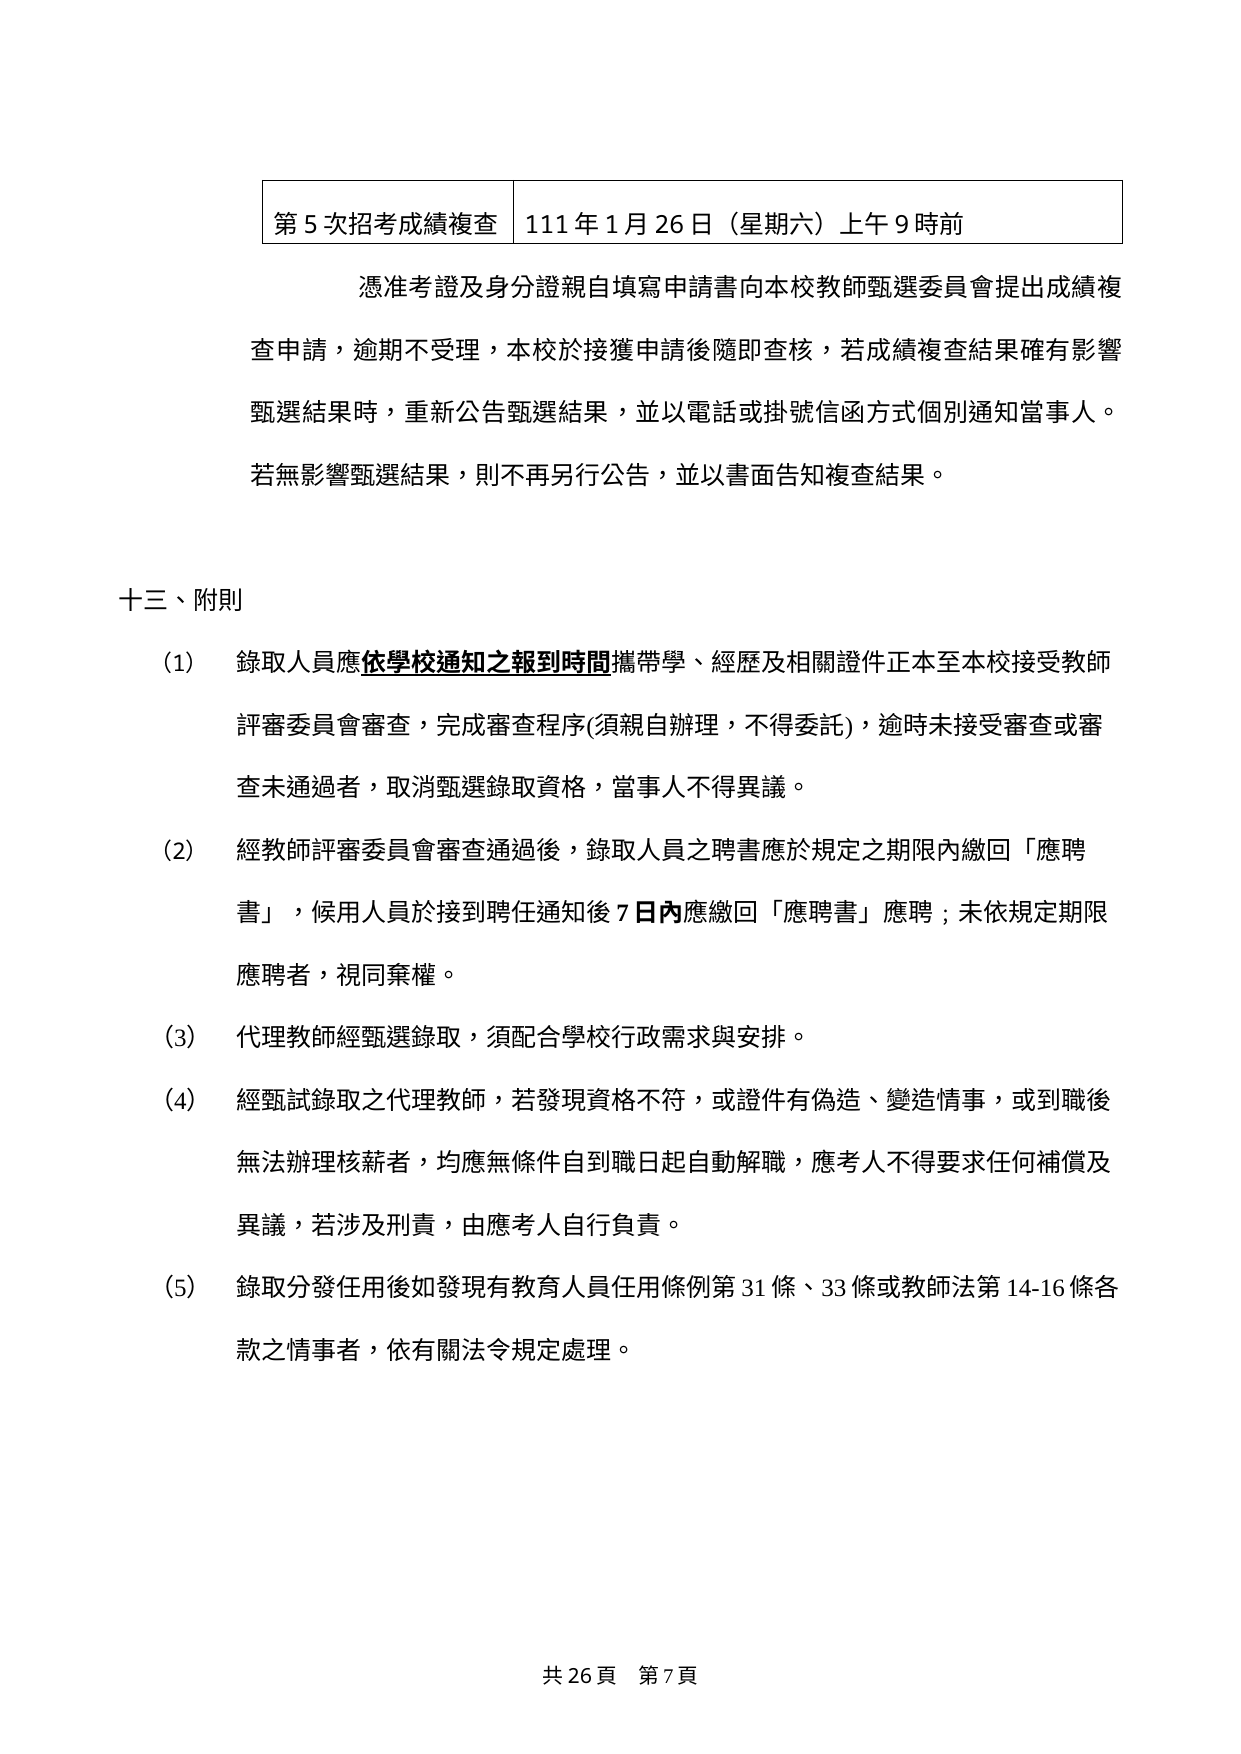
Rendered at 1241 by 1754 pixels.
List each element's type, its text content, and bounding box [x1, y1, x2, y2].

table_cell 第5次招考成績複查 [263, 181, 273, 243]
table_cell 第5次招考成績複查 [502, 181, 513, 243]
table_cell 111年1月26日（星期六）上午9時前 [514, 181, 524, 243]
list 錄取人員應依學校通知之報到時間攜帶學、經歷及相關證件正本至本校接受教師評審委員會審查，完成審查程序(須親自辦理，不得委託)，逾時未接受審查或審查未通過者，取消甄選錄取資格，當事人不得異議。 [149, 619, 1122, 807]
text 十三、附則 [118, 557, 1122, 619]
table_cell 111年1月26日（星期六）上午9時前 [1111, 181, 1122, 243]
list 錄取分發任用後如發現有教育人員任用條例第31條、33條或教師法第14-16條各款之情事者，依有關法令規定處理。 [149, 1244, 1122, 1369]
list 經教師評審委員會審查通過後，錄取人員之聘書應於規定之期限內繳回「應聘書」，候用人員於接到聘任通知後7日內應繳回「應聘書」應聘﹔未依規定期限應聘者，視同棄權。 [149, 807, 1122, 994]
list 經甄試錄取之代理教師，若發現資格不符，或證件有偽造、變造情事，或到職後無法辦理核薪者，均應無條件自到職日起自動解職，應考人不得要求任何補償及異議，若涉及刑責，由應考人自行負責。 [149, 1057, 1122, 1244]
text 憑准考證及身分證親自填寫申請書向本校教師甄選委員會提出成績複查申請，逾期不受理，本校於接獲申請後隨即查核，若成績複查結果確有影響甄選結果時，重新公告甄選結果，並以電話或掛號信函方式個別通知當事人。若無影響甄選結果，則不再另行公告，並以書面告知複查結果。 [172, 244, 1122, 494]
list 代理教師經甄選錄取，須配合學校行政需求與安排。 [149, 994, 1122, 1057]
